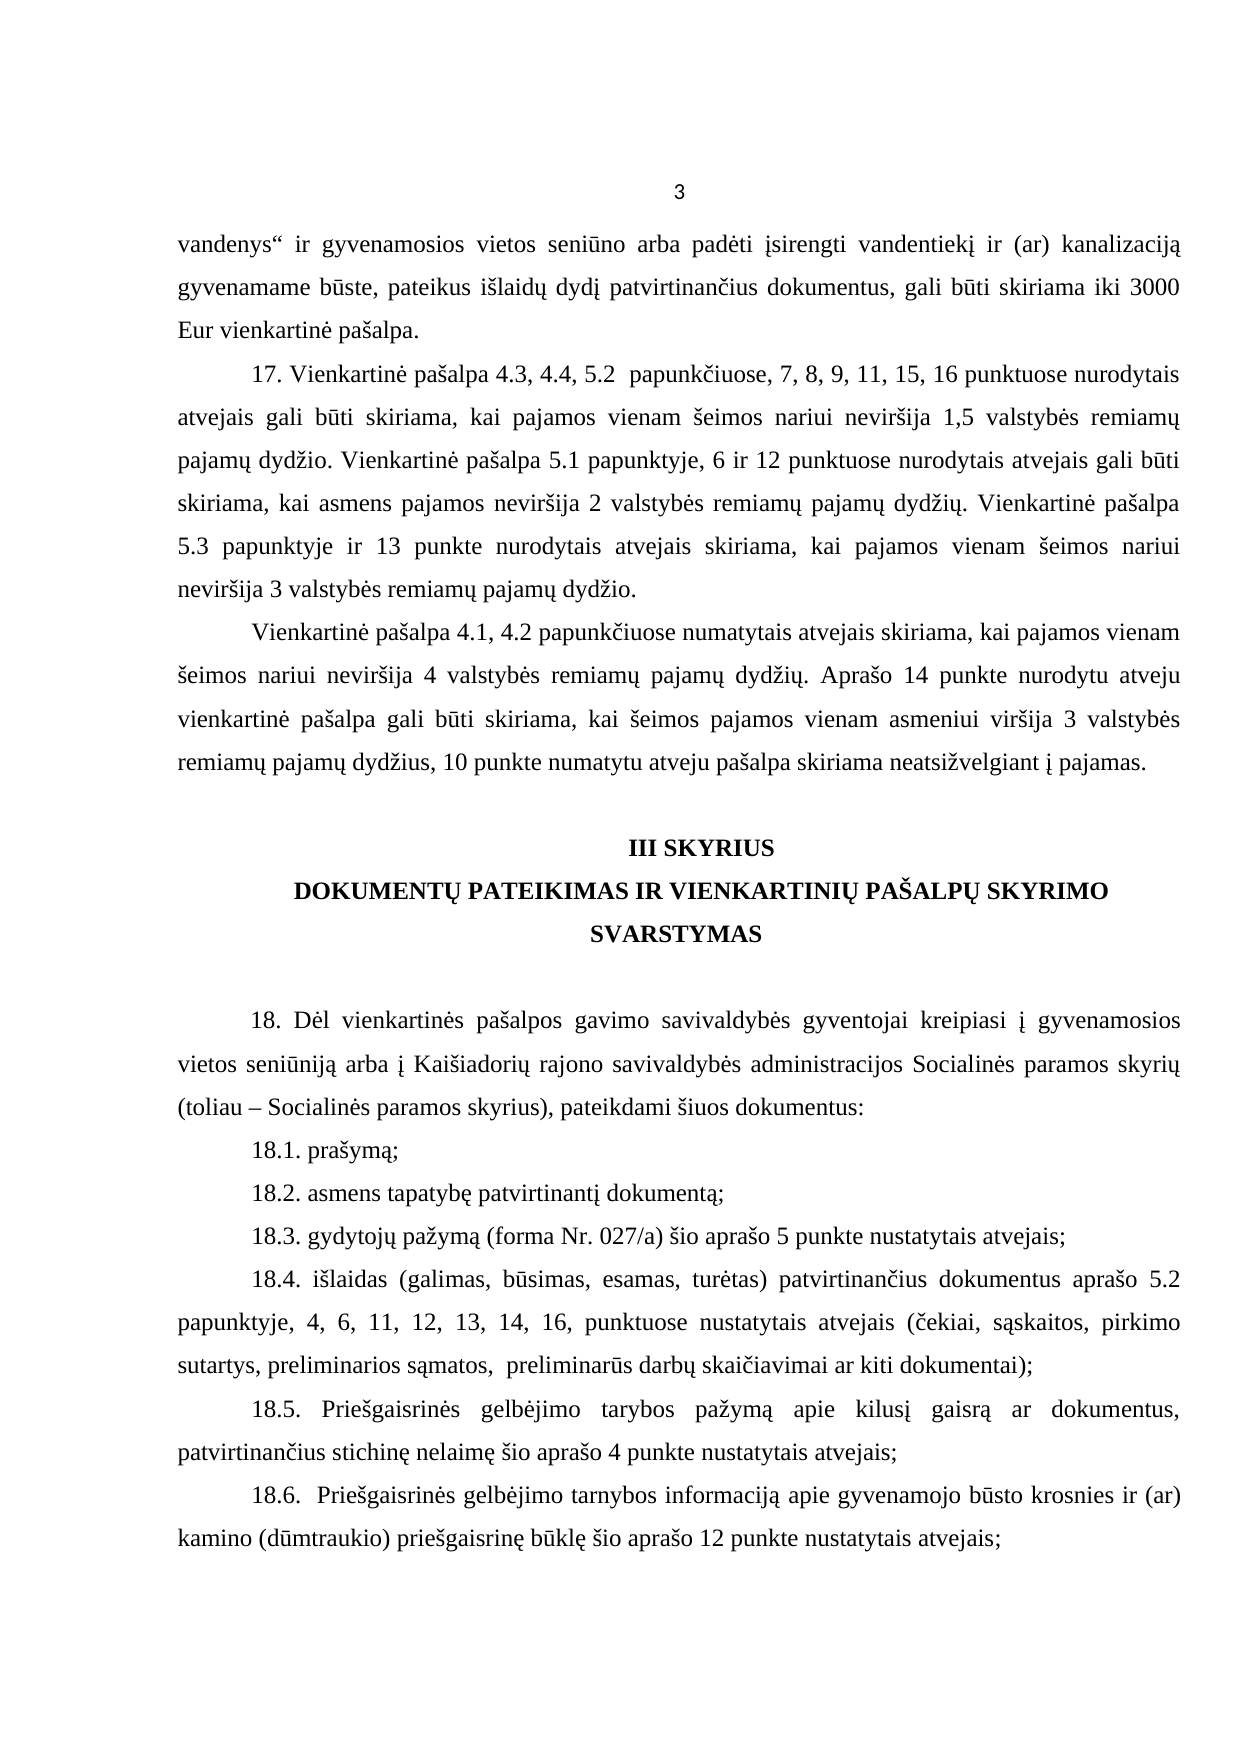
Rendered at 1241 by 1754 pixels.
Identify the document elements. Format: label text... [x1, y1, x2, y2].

text 18.3. gydytojų pažymą (forma Nr. 027/a) šio aprašo 5 punkte nustatytais atvejais; [177, 1221, 1181, 1250]
text vandenys“ ir gyvenamosios vietos seniūno arba padėti įsirengti vandentiekį ir (ar) kanalizaciją gyvenamame būste, pateikus išlaidų dydį patvirtinančius dokumentus, gali būti skiriama iki 3000 Eur vienkartinė pašalpa. [177, 229, 1181, 344]
text 18.2. asmens tapatybę patvirtinantį dokumentą; [177, 1178, 1181, 1207]
text III SKYRIUS [177, 833, 1181, 862]
text 18. Dėl vienkartinės pašalpos gavimo savivaldybės gyventojai kreipiasi į gyvenamosios vietos seniūniją arba į Kaišiadorių rajono savivaldybės administracijos Socialinės paramos skyrių (toliau – Socialinės paramos skyrius), pateikdami šiuos dokumentus: [177, 1006, 1181, 1121]
text 17. Vienkartinė pašalpa 4.3, 4.4, 5.2 papunkčiuose, 7, 8, 9, 11, 15, 16 punktuose nurodytais atvejais gali būti skiriama, kai pajamos vienam šeimos nariui neviršija 1,5 valstybės remiamų pajamų dydžio. Vienkartinė pašalpa 5.1 papunktyje, 6 ir 12 punktuose nurodytais atvejais gali būti skiriama, kai asmens pajamos neviršija 2 valstybės remiamų pajamų dydžių. Vienkartinė pašalpa 5.3 papunktyje ir 13 punkte nurodytais atvejais skiriama, kai pajamos vienam šeimos nariui neviršija 3 valstybės remiamų pajamų dydžio. [177, 359, 1181, 603]
text DOKUMENTŲ PATEIKIMAS IR VIENKARTINIŲ PAŠALPŲ SKYRIMO SVARSTYMAS [177, 876, 1181, 948]
text 18.6. Priešgaisrinės gelbėjimo tarnybos informaciją apie gyvenamojo būsto krosnies ir (ar) kamino (dūmtraukio) priešgaisrinę būklę šio aprašo 12 punkte nustatytais atvejais; [177, 1480, 1181, 1552]
text 18.4. išlaidas (galimas, būsimas, esamas, turėtas) patvirtinančius dokumentus aprašo 5.2 papunktyje, 4, 6, 11, 12, 13, 14, 16, punktuose nustatytais atvejais (čekiai, sąskaitos, pirkimo sutartys, preliminarios sąmatos, preliminarūs darbų skaičiavimai ar kiti dokumentai); [177, 1264, 1181, 1379]
text Vienkartinė pašalpa 4.1, 4.2 papunkčiuose numatytais atvejais skiriama, kai pajamos vienam šeimos nariui neviršija 4 valstybės remiamų pajamų dydžių. Aprašo 14 punkte nurodytu atveju vienkartinė pašalpa gali būti skiriama, kai šeimos pajamos vienam asmeniui viršija 3 valstybės remiamų pajamų dydžius, 10 punkte numatytu atveju pašalpa skiriama neatsižvelgiant į pajamas. [177, 617, 1181, 776]
text 18.1. prašymą; [177, 1135, 1181, 1164]
text 18.5. Priešgaisrinės gelbėjimo tarybos pažymą apie kilusį gaisrą ar dokumentus, patvirtinančius stichinę nelaimę šio aprašo 4 punkte nustatytais atvejais; [177, 1394, 1181, 1466]
